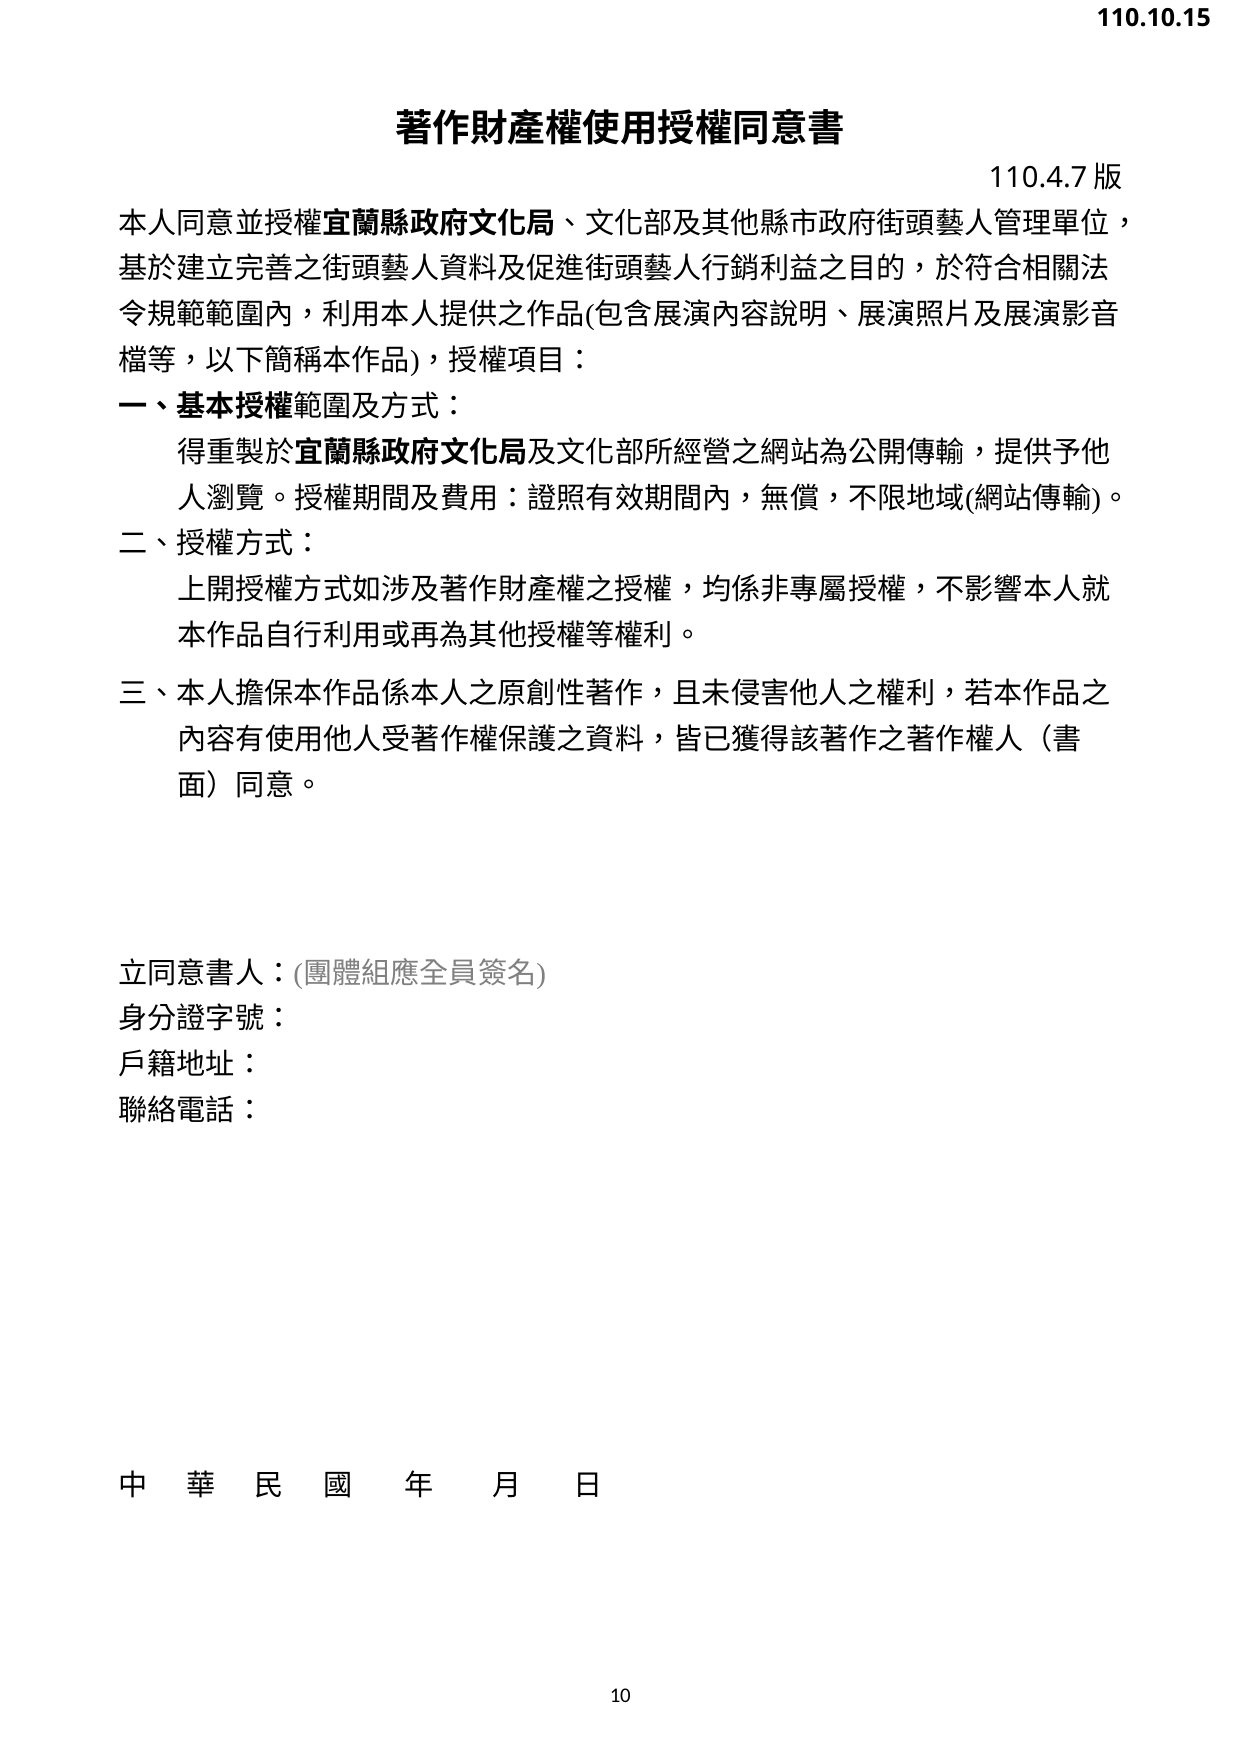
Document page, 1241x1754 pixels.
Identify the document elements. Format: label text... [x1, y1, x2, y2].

text 三、本人擔保本作品係本人之原創性著作，且未侵害他人之權利，若本作品之內容有使用他人受著作權保護之資料，皆已獲得該著作之著作權人（書面）同意。 [118, 667, 1122, 805]
text 上開授權方式如涉及著作財產權之授權，均係非專屬授權，不影響本人就本作品自行利用或再為其他授權等權利。 [177, 563, 1122, 655]
text 本人同意並授權宜蘭縣政府文化局、文化部及其他縣市政府街頭藝人管理單位，基於建立完善之街頭藝人資料及促進街頭藝人行銷利益之目的，於符合相關法令規範範圍內，利用本人提供之作品(包含展演內容說明、展演照片及展演影音檔等，以下簡稱本作品)，授權項目： [118, 196, 1122, 380]
list 中 華 民 國 年 月 日 [118, 1459, 1122, 1505]
list 立同意書人：(團體組應全員簽名) [118, 946, 1122, 992]
text 戶籍地址： [118, 1038, 1122, 1084]
text 二、授權方式： [118, 517, 1122, 563]
list 得重製於宜蘭縣政府文化局及文化部所經營之網站為公開傳輸，提供予他人瀏覽。授權期間及費用：證照有效期間內，無償，不限地域(網站傳輸)。 [177, 426, 1122, 517]
list 著作財產權使用授權同意書 [118, 105, 1122, 151]
text 身分證字號： [118, 992, 1122, 1038]
text 110.4.7版 [118, 151, 1122, 196]
list 聯絡電話： [118, 1084, 1122, 1130]
text 一、基本授權範圍及方式： [118, 380, 1122, 426]
